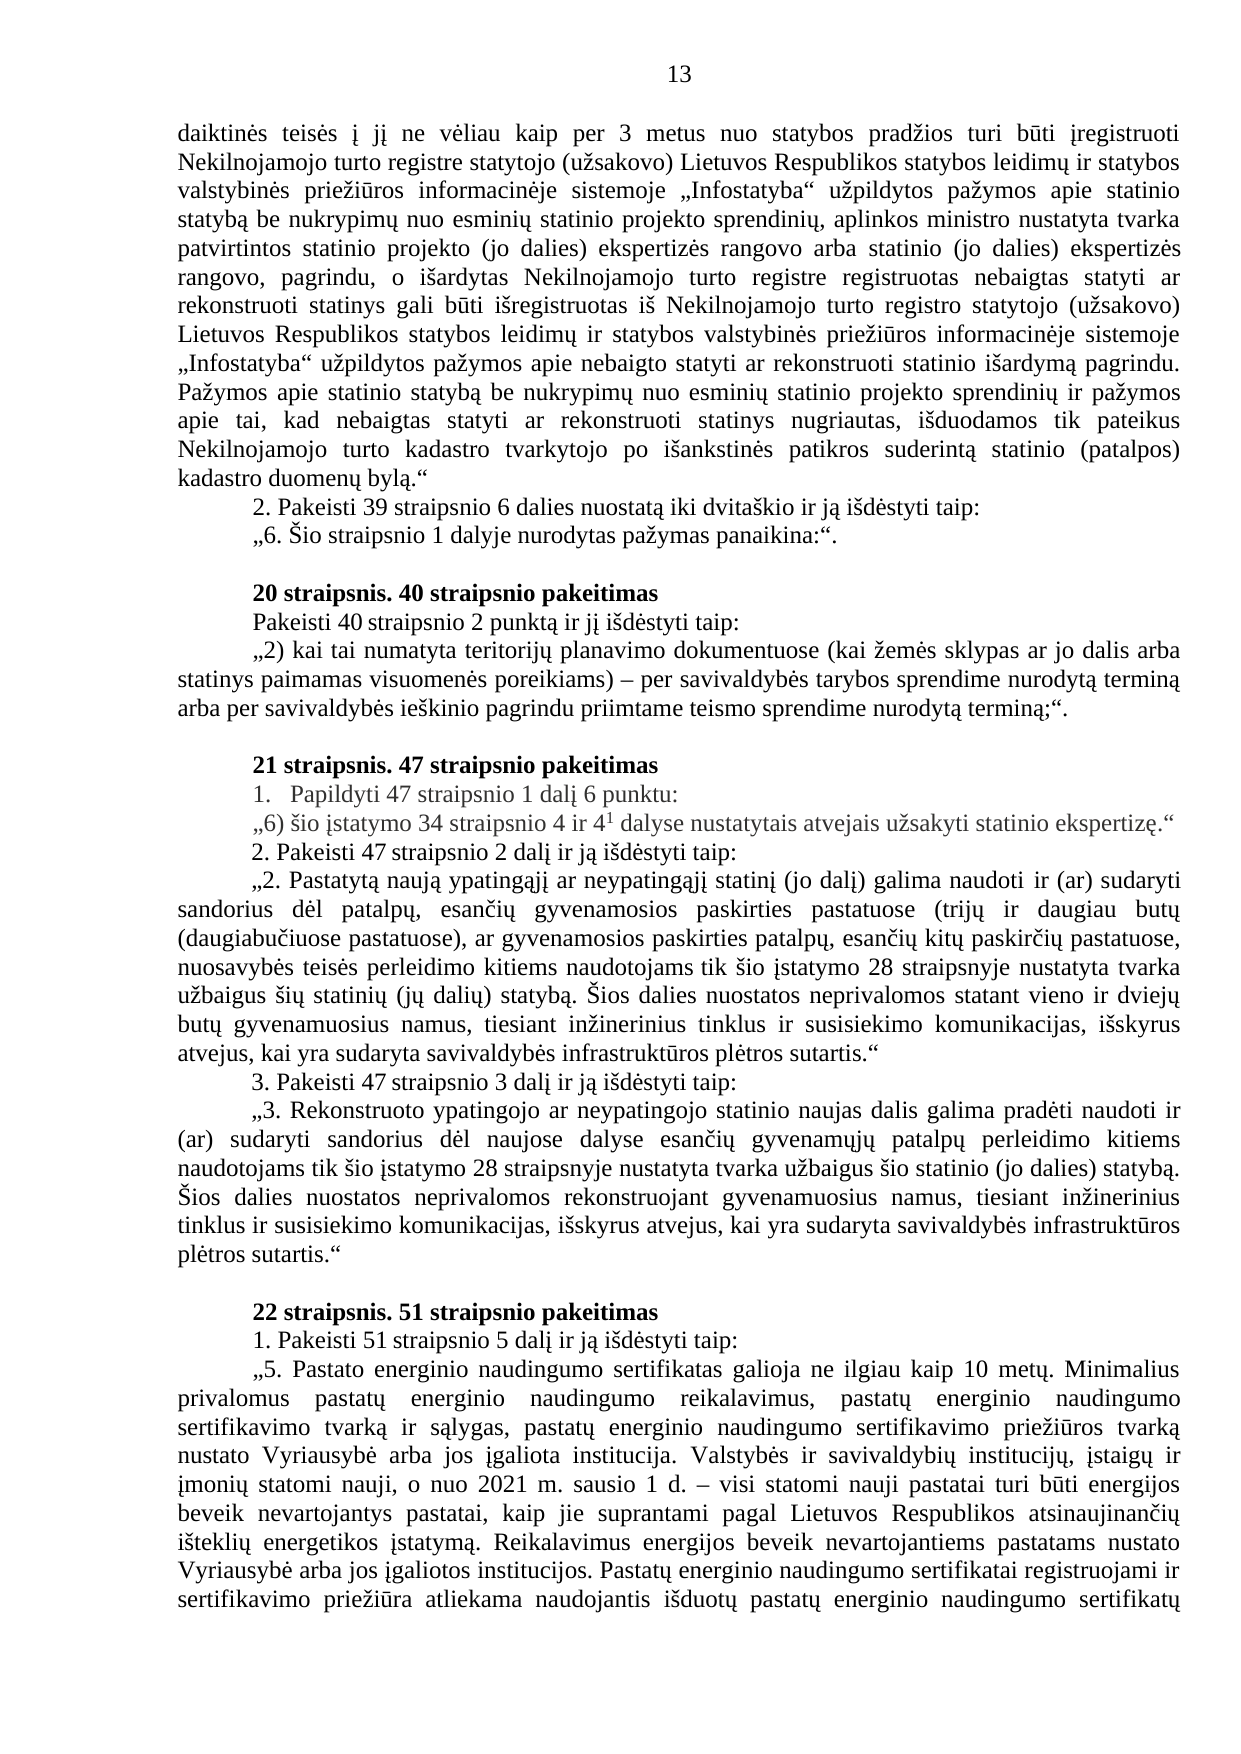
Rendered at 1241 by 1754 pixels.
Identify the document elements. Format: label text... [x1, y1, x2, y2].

text 22 straipsnis. 51 straipsnio pakeitimas [177, 1297, 1181, 1326]
text 2. Pakeisti 39 straipsnio 6 dalies nuostatą iki dvitaškio ir ją išdėstyti taip: [177, 492, 1181, 521]
text 1. Papildyti 47 straipsnio 1 dalį 6 punktu: [252, 779, 1181, 808]
text „6) šio įstatymo 34 straipsnio 4 ir 41 dalyse nustatytais atvejais užsakyti statinio ekspertizę.“ [177, 808, 1181, 837]
text 20 straipsnis. 40 straipsnio pakeitimas [177, 578, 1181, 607]
text 21 straipsnis. 47 straipsnio pakeitimas [177, 751, 1181, 779]
text „6. Šio straipsnio 1 dalyje nurodytas pažymas panaikina:“. [177, 521, 1181, 549]
text „2) kai tai numatyta teritorijų planavimo dokumentuose (kai žemės sklypas ar jo dalis arba statinys paimamas visuomenės poreikiams) – per savivaldybės tarybos sprendime nurodytą terminą arba per savivaldybės ieškinio pagrindu priimtame teismo sprendime nurodytą terminą;“. [177, 636, 1181, 722]
text Pakeisti 40 straipsnio 2 punktą ir jį išdėstyti taip: [177, 607, 1181, 636]
text daiktinės teisės į jį ne vėliau kaip per 3 metus nuo statybos pradžios turi būti įregistruoti Nekilnojamojo turto registre statytojo (užsakovo) Lietuvos Respublikos statybos leidimų ir statybos valstybinės priežiūros informacinėje sistemoje „Infostatyba“ užpildytos pažymos apie statinio statybą be nukrypimų nuo esminių statinio projekto sprendinių, aplinkos ministro nustatyta tvarka patvirtintos statinio projekto (jo dalies) ekspertizės rangovo arba statinio (jo dalies) ekspertizės rangovo, pagrindu, o išardytas Nekilnojamojo turto registre registruotas nebaigtas statyti ar rekonstruoti statinys gali būti išregistruotas iš Nekilnojamojo turto registro statytojo (užsakovo) Lietuvos Respublikos statybos leidimų ir statybos valstybinės priežiūros informacinėje sistemoje „Infostatyba“ užpildytos pažymos apie nebaigto statyti ar rekonstruoti statinio išardymą pagrindu. Pažymos apie statinio statybą be nukrypimų nuo esminių statinio projekto sprendinių ir pažymos apie tai, kad nebaigtas statyti ar rekonstruoti statinys nugriautas, išduodamos tik pateikus Nekilnojamojo turto kadastro tvarkytojo po išankstinės patikros suderintą statinio (patalpos) kadastro duomenų bylą.“ [177, 118, 1181, 492]
text 3. Pakeisti 47 straipsnio 3 dalį ir ją išdėstyti taip: [177, 1067, 1181, 1096]
text „5. Pastato energinio naudingumo sertifikatas galioja ne ilgiau kaip 10 metų. Minimalius privalomus pastatų energinio naudingumo reikalavimus, pastatų energinio naudingumo sertifikavimo tvarką ir sąlygas, pastatų energinio naudingumo sertifikavimo priežiūros tvarką nustato Vyriausybė arba jos įgaliota institucija. Valstybės ir savivaldybių institucijų, įstaigų ir įmonių statomi nauji, o nuo 2021 m. sausio 1 d. – visi statomi nauji pastatai turi būti energijos beveik nevartojantys pastatai, kaip jie suprantami pagal Lietuvos Respublikos atsinaujinančių išteklių energetikos įstatymą. Reikalavimus energijos beveik nevartojantiems pastatams nustato Vyriausybė arba jos įgaliotos institucijos. Pastatų energinio naudingumo sertifikatai registruojami ir sertifikavimo priežiūra atliekama naudojantis išduotų pastatų energinio naudingumo sertifikatų [177, 1354, 1181, 1613]
text 1. Pakeisti 51 straipsnio 5 dalį ir ją išdėstyti taip: [177, 1326, 1181, 1354]
text „2. Pastatytą naują ypatingąjį ar neypatingąjį statinį (jo dalį) galima naudoti ir (ar) sudaryti sandorius dėl patalpų, esančių gyvenamosios paskirties pastatuose (trijų ir daugiau butų (daugiabučiuose pastatuose), ar gyvenamosios paskirties patalpų, esančių kitų paskirčių pastatuose, nuosavybės teisės perleidimo kitiems naudotojams tik šio įstatymo 28 straipsnyje nustatyta tvarka užbaigus šių statinių (jų dalių) statybą. Šios dalies nuostatos neprivalomos statant vieno ir dviejų butų gyvenamuosius namus, tiesiant inžinerinius tinklus ir susisiekimo komunikacijas, išskyrus atvejus, kai yra sudaryta savivaldybės infrastruktūros plėtros sutartis.“ [177, 866, 1181, 1067]
text „3. Rekonstruoto ypatingojo ar neypatingojo statinio naujas dalis galima pradėti naudoti ir (ar) sudaryti sandorius dėl naujose dalyse esančių gyvenamųjų patalpų perleidimo kitiems naudotojams tik šio įstatymo 28 straipsnyje nustatyta tvarka užbaigus šio statinio (jo dalies) statybą. Šios dalies nuostatos neprivalomos rekonstruojant gyvenamuosius namus, tiesiant inžinerinius tinklus ir susisiekimo komunikacijas, išskyrus atvejus, kai yra sudaryta savivaldybės infrastruktūros plėtros sutartis.“ [177, 1096, 1181, 1268]
text 2. Pakeisti 47 straipsnio 2 dalį ir ją išdėstyti taip: [177, 837, 1181, 866]
